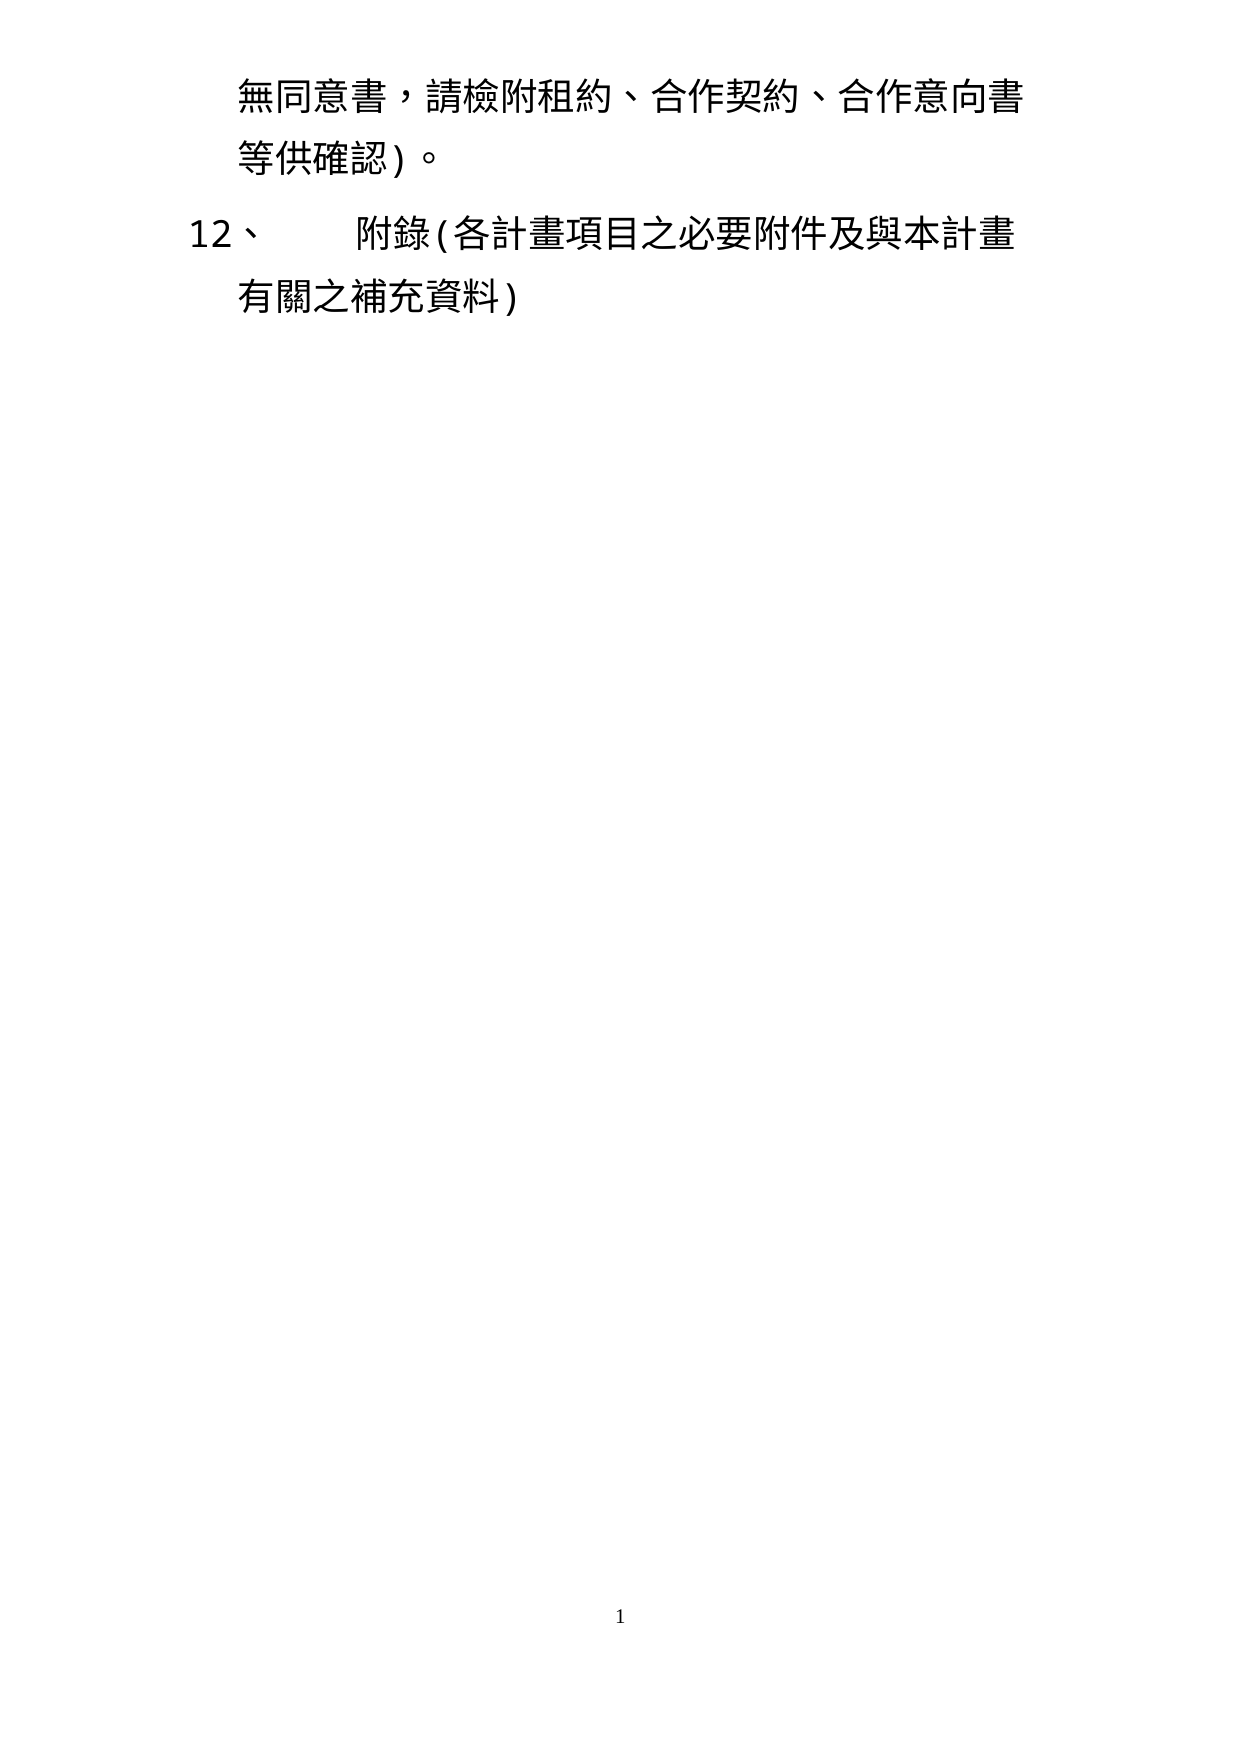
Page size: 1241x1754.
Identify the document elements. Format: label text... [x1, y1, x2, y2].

list 無同意書，請檢附租約、合作契約、合作意向書等供確認)。 [187, 52, 1053, 177]
list 附錄(各計畫項目之必要附件及與本計畫有關之補充資料) [187, 189, 1053, 314]
